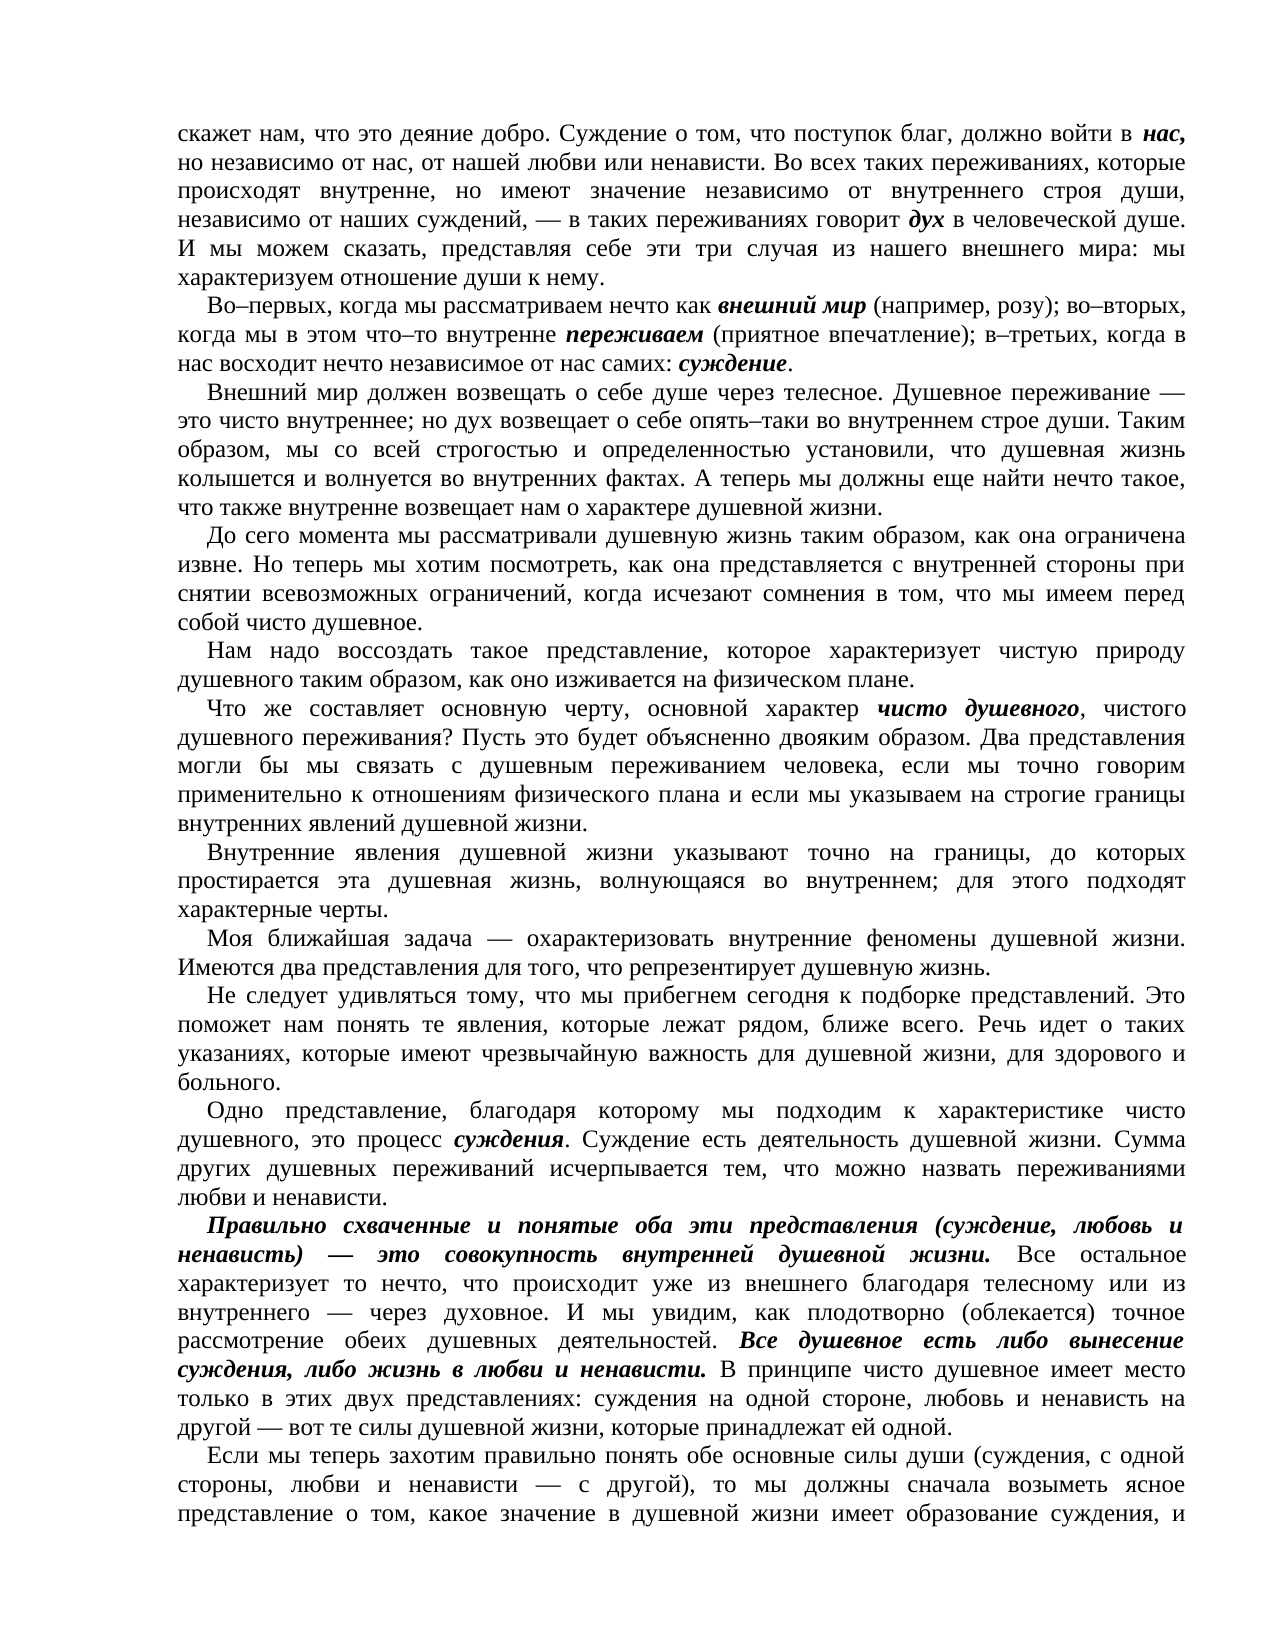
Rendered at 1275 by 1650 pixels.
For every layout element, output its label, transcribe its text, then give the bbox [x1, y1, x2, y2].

text Не следует удивляться тому, что мы прибегнем сегодня к подборке представлений. Это поможет нам понять те явления, которые лежат рядом, ближе всего. Речь идет о таких указаниях, которые имеют чрезвычайную важность для душевной жизни, для здорового и больного. [177, 981, 1186, 1096]
text Внешний мир должен возвещать о себе душе через телесное. Душевное переживание — это чисто внутреннее; но дух возвещает о себе опять–таки во внутреннем строе души. Таким образом, мы со всей строгостью и определенностью установили, что душевная жизнь колышется и волнуется во внутренних фактах. А теперь мы должны еще найти нечто такое, что также внутренне возвещает нам о характере душевной жизни. [177, 377, 1186, 521]
text скажет нам, что это деяние добро. Суждение о том, что поступок благ, должно войти в нас, но независимо от нас, от нашей любви или ненависти. Во всех таких переживаниях, которые происходят внутренне, но имеют значение независимо от внутреннего строя души, независимо от наших суждений, — в таких переживаниях говорит дух в человеческой душе. И мы можем сказать, представляя себе эти три случая из нашего внешнего мира: мы характеризуем отношение души к нему. [177, 118, 1186, 291]
text Нам надо воссоздать такое представление, которое характеризует чистую природу душевного таким образом, как оно изживается на физическом плане. [177, 636, 1186, 693]
text Моя ближайшая задача — охарактеризовать внутренние феномены душевной жизни. Имеются два представления для того, что репрезентирует душевную жизнь. [177, 923, 1186, 981]
text Правильно схваченные и понятые оба эти представления (суждение, любовь и ненависть) — это совокупность внутренней душевной жизни. Все остальное характеризует то нечто, что происходит уже из внешнего благодаря телесному или из внутреннего — через духовное. И мы увидим, как плодотворно (облекается) точное рассмотрение обеих душевных деятельностей. Все душевное есть либо вынесение суждения, либо жизнь в любви и ненависти. В принципе чисто душевное имеет место только в этих двух представлениях: суждения на одной стороне, любовь и ненависть на другой — вот те силы душевной жизни, которые принадлежат ей одной. [177, 1211, 1186, 1441]
text Одно представление, благодаря которому мы подходим к характеристике чисто душевного, это процесс суждения. Суждение есть деятельность душевной жизни. Сумма других душевных переживаний исчерпывается тем, что можно назвать переживаниями любви и ненависти. [177, 1096, 1186, 1211]
text Если мы теперь захотим правильно понять обе основные силы души (суждения, с одной стороны, любви и ненависти — с другой), то мы должны сначала возыметь ясное представление о том, какое значение в душевной жизни имеет образование суждения, и [177, 1441, 1186, 1527]
text Что же составляет основную черту, основной характер чисто душевного, чистого душевного переживания? Пусть это будет объясненно двояким образом. Два представления могли бы мы связать с душевным переживанием человека, если мы точно говорим применительно к отношениям физического плана и если мы указываем на строгие границы внутренних явлений душевной жизни. [177, 693, 1186, 837]
text Во–первых, когда мы рассматриваем нечто как внешний мир (например, розу); во–вторых, когда мы в этом что–то внутренне переживаем (приятное впечатление); в–третьих, когда в нас восходит нечто независимое от нас самих: суждение. [177, 291, 1186, 377]
text Внутренние явления душевной жизни указывают точно на границы, до которых простирается эта душевная жизнь, волнующаяся во внутреннем; для этого подходят характерные черты. [177, 837, 1186, 923]
text До сего момента мы рассматривали душевную жизнь таким образом, как она ограничена извне. Но теперь мы хотим посмотреть, как она представляется с внутренней стороны при снятии всевозможных ограничений, когда исчезают сомнения в том, что мы имеем перед собой чисто душевное. [177, 521, 1186, 636]
